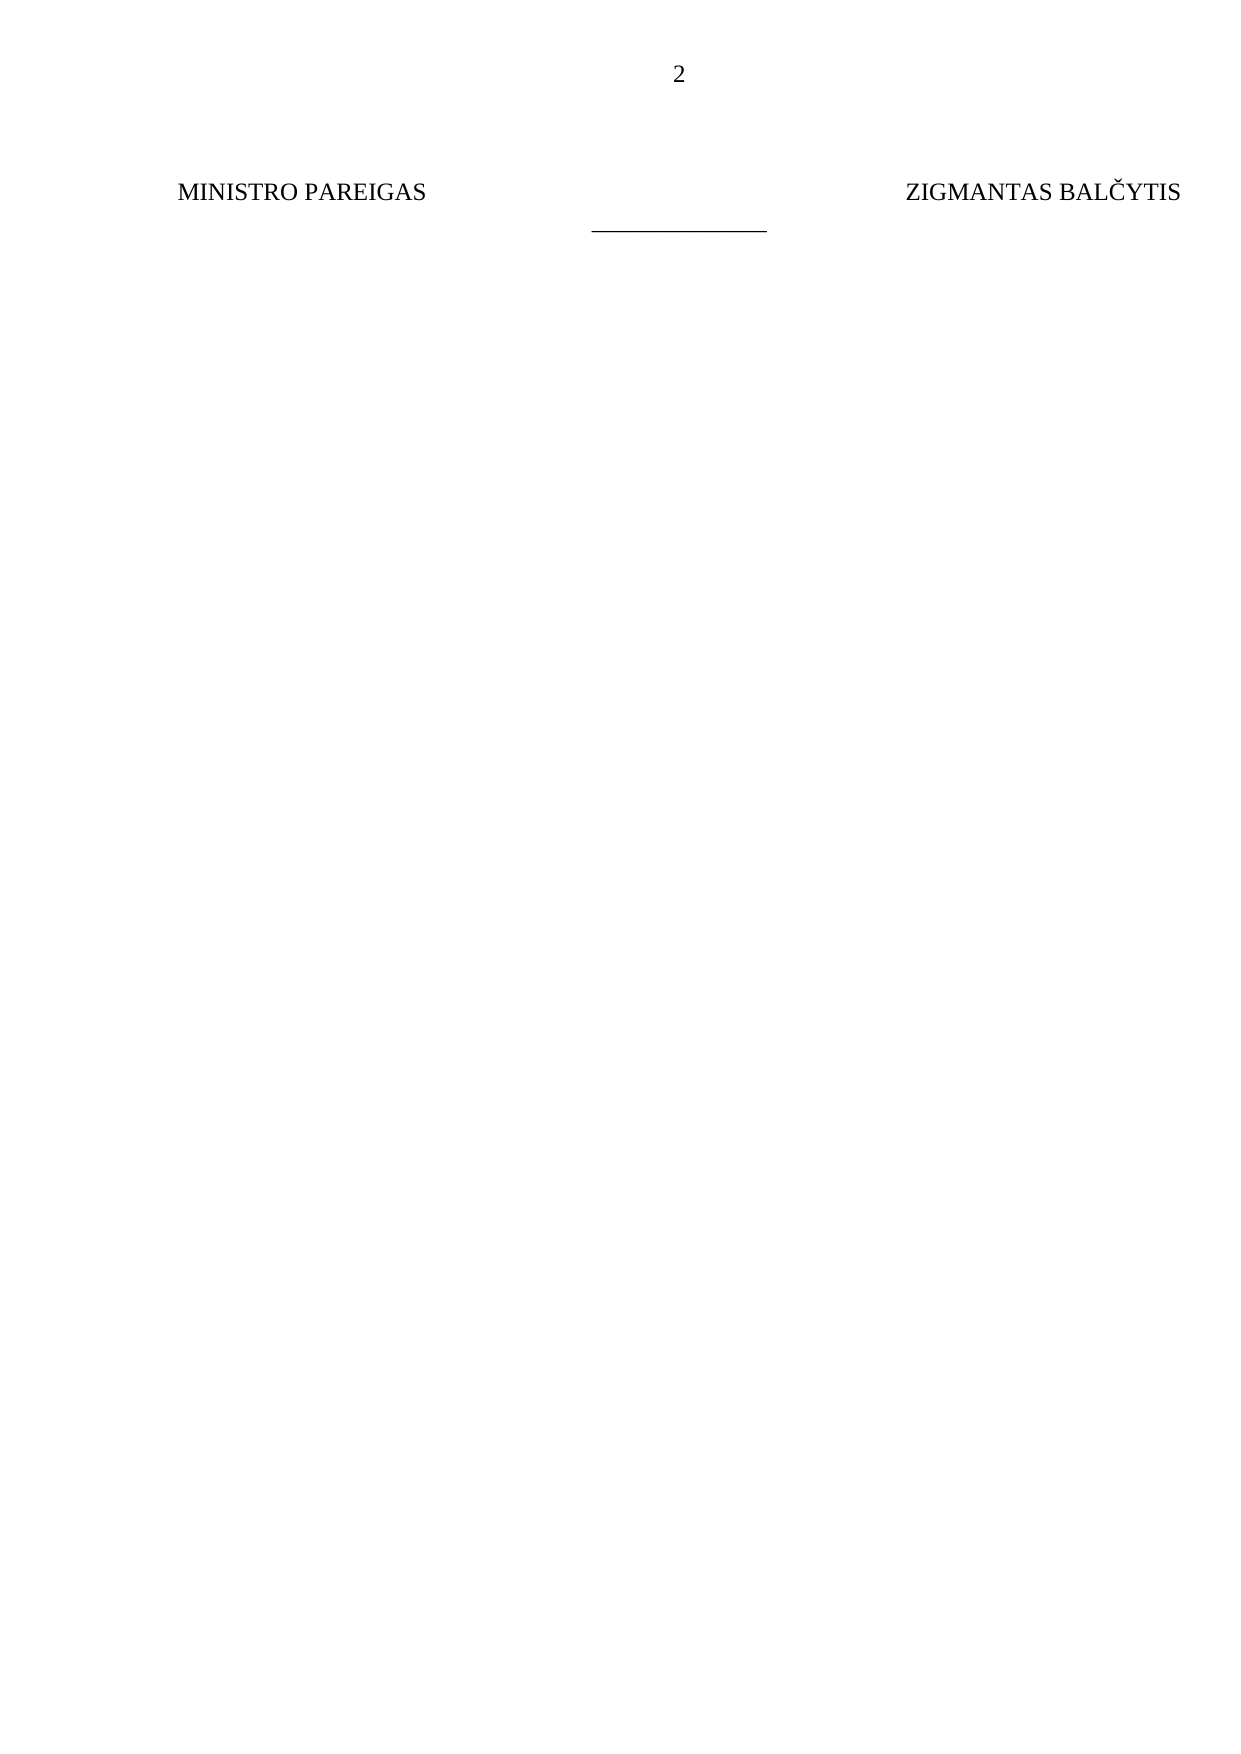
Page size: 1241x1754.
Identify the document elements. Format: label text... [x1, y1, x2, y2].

text ministro pareigas Zigmantas Balčytis [177, 177, 1181, 206]
text ______________ [177, 206, 1181, 235]
